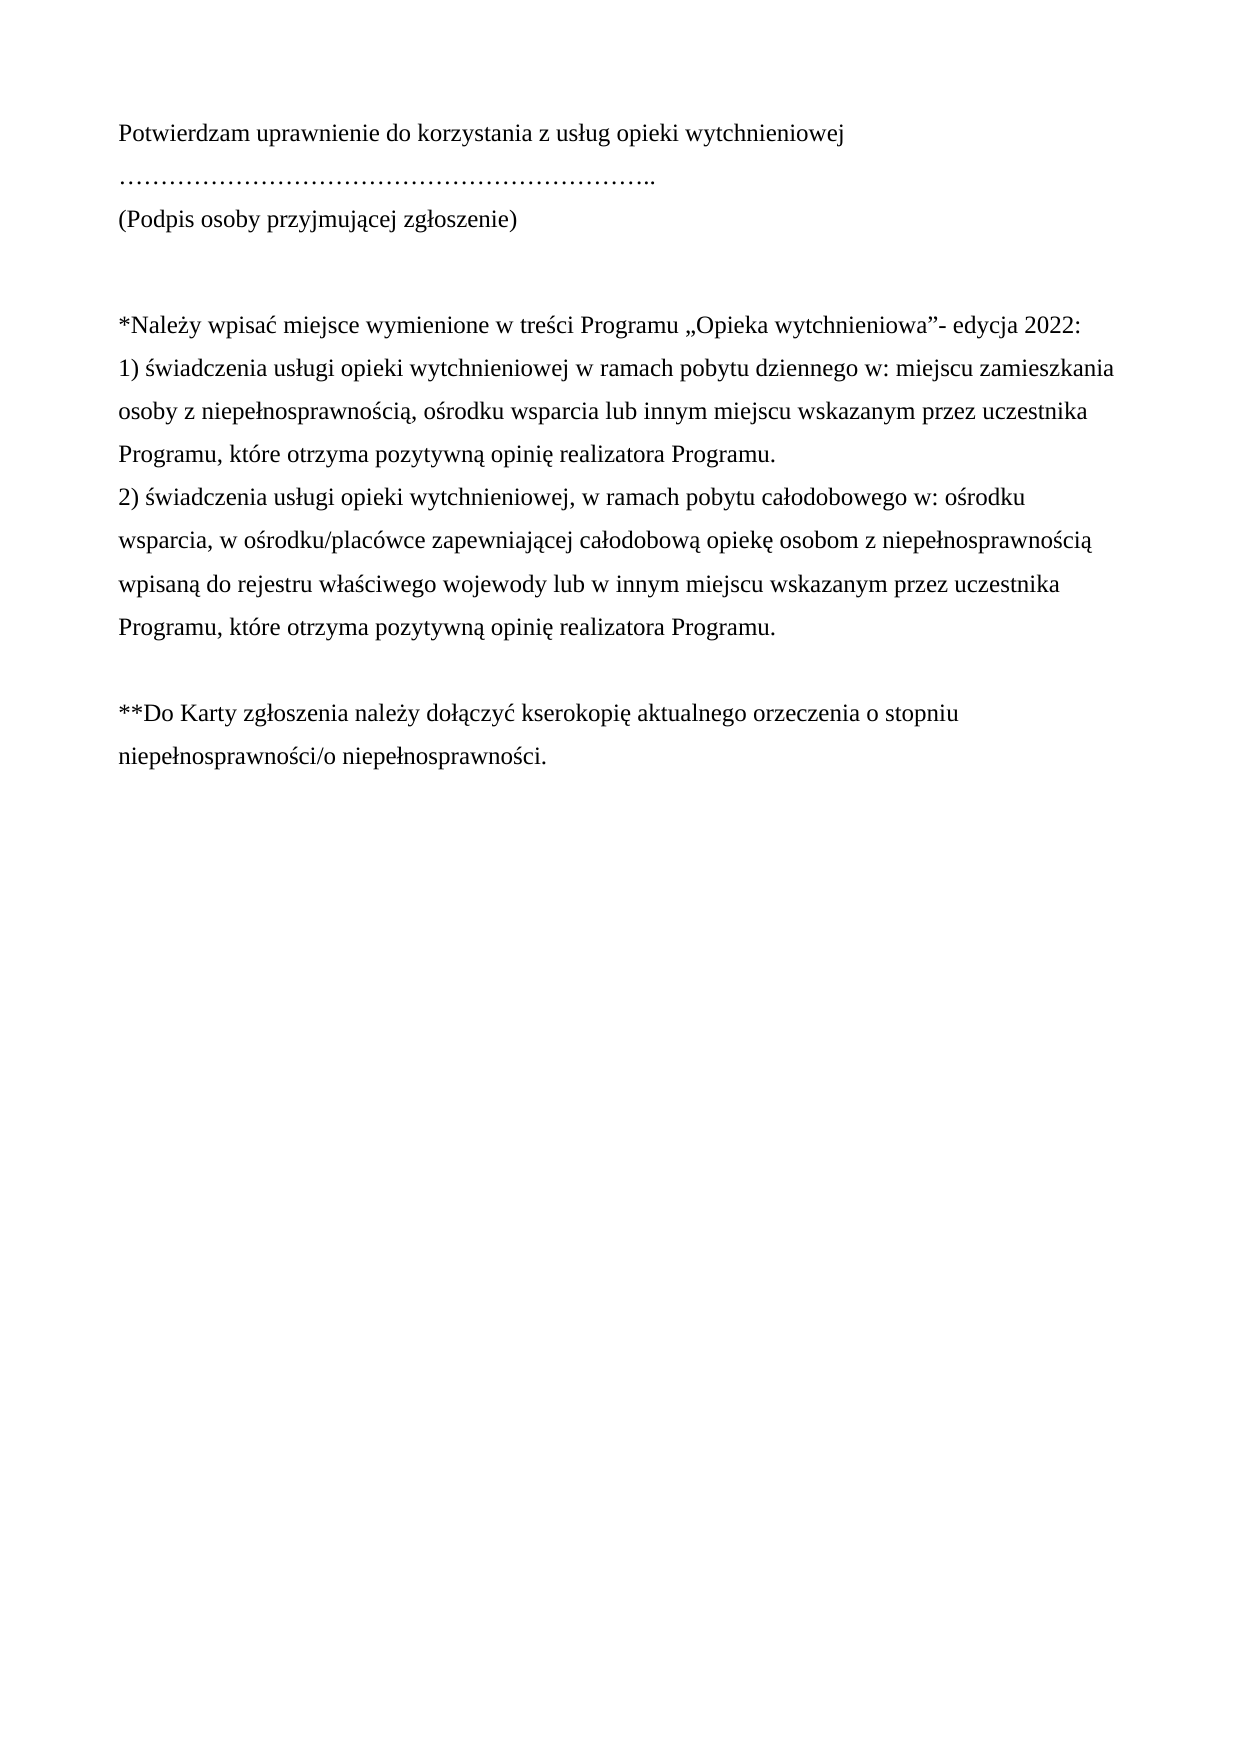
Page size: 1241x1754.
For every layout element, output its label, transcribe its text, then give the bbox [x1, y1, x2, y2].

text 1) świadczenia usługi opieki wytchnieniowej w ramach pobytu dziennego w: miejscu zamieszkania osoby z niepełnosprawnością, ośrodku wsparcia lub innym miejscu wskazanym przez uczestnika Programu, które otrzyma pozytywną opinię realizatora Programu. [118, 353, 1122, 468]
text 2) świadczenia usługi opieki wytchnieniowej, w ramach pobytu całodobowego w: ośrodku wsparcia, w ośrodku/placówce zapewniającej całodobową opiekę osobom z niepełnosprawnością wpisaną do rejestru właściwego wojewody lub w innym miejscu wskazanym przez uczestnika Programu, które otrzyma pozytywną opinię realizatora Programu. [118, 482, 1122, 641]
text ……………………………………………………….. [118, 161, 1122, 190]
text Potwierdzam uprawnienie do korzystania z usług opieki wytchnieniowej [118, 118, 1122, 147]
text *Należy wpisać miejsce wymienione w treści Programu „Opieka wytchnieniowa”- edycja 2022: [118, 310, 1122, 339]
text (Podpis osoby przyjmującej zgłoszenie) [118, 204, 1122, 233]
text **Do Karty zgłoszenia należy dołączyć kserokopię aktualnego orzeczenia o stopniu niepełnosprawności/o niepełnosprawności. [118, 698, 1122, 770]
